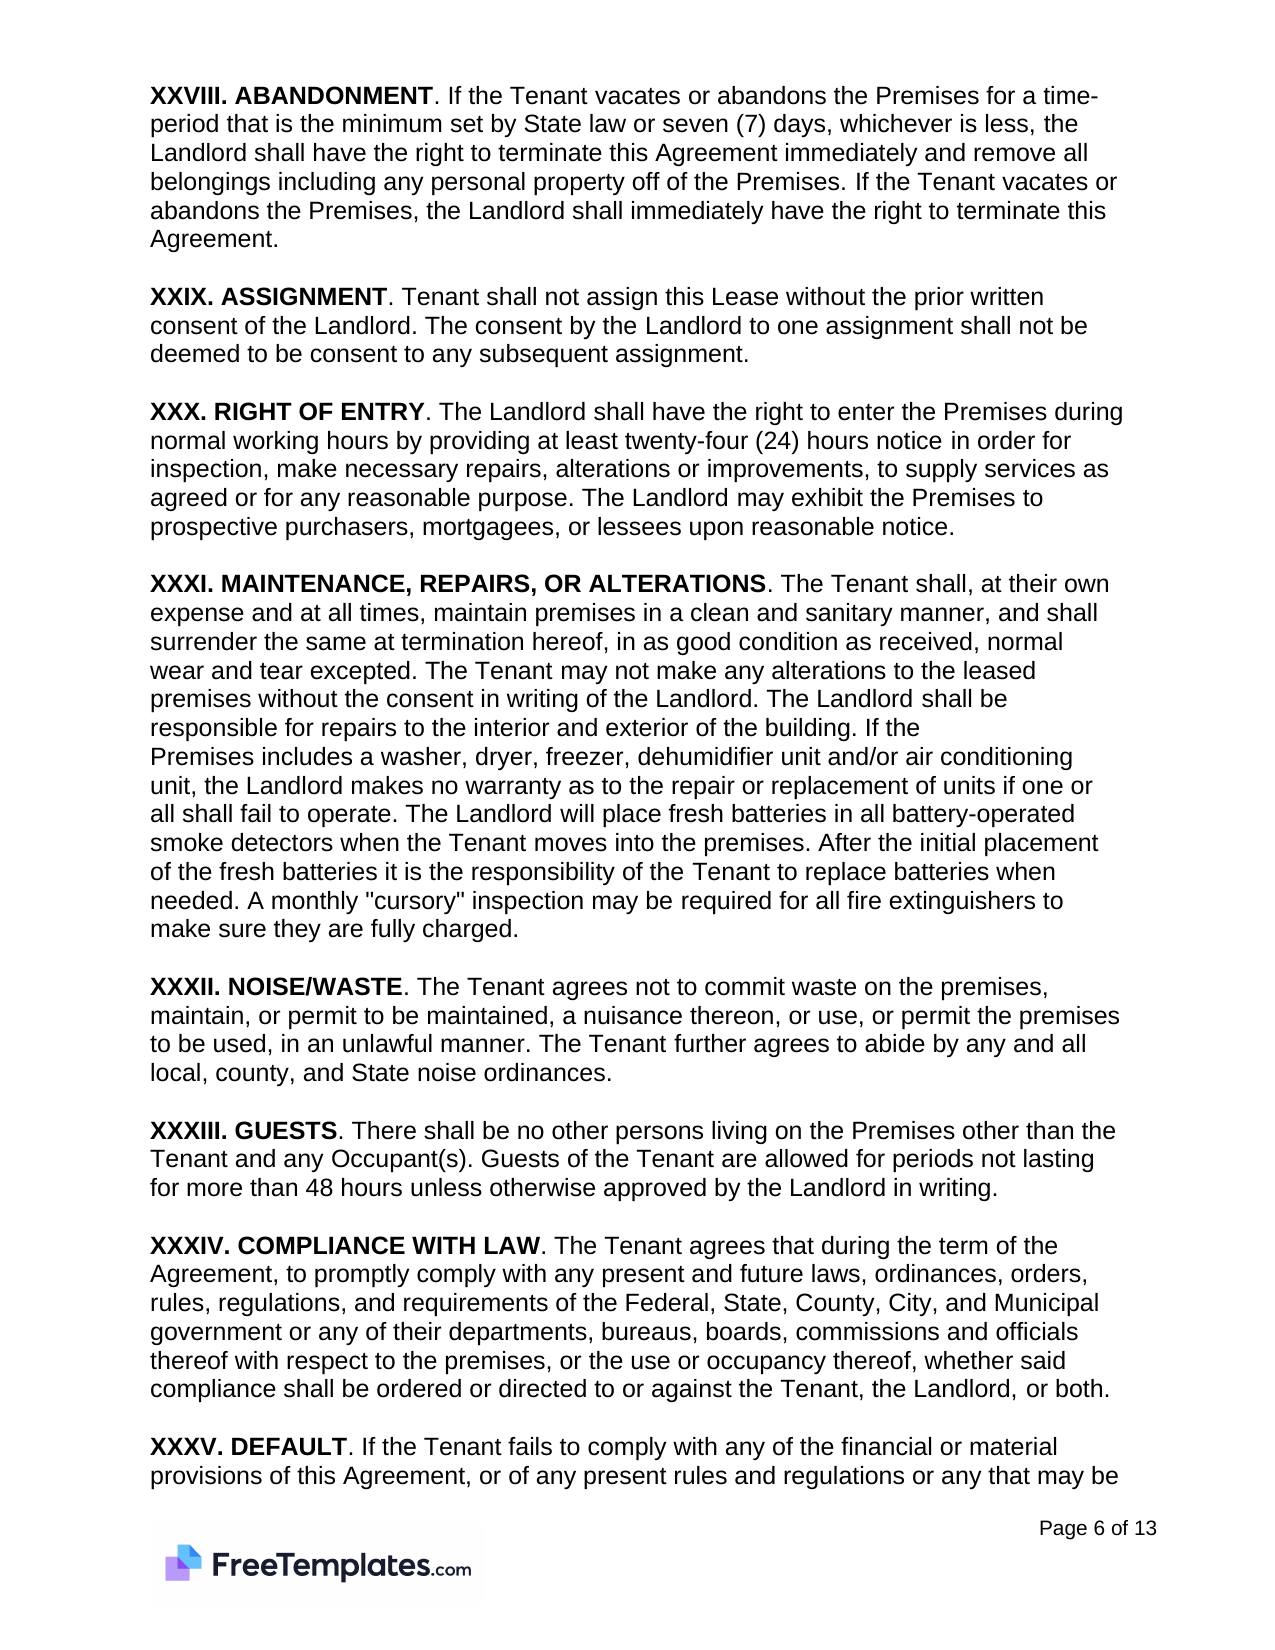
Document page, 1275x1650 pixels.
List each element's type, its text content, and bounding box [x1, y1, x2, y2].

text XXX. RIGHT OF ENTRY. The Landlord shall have the right to enter the Premises during normal working hours by providing at least twenty-four (24) hours notice in order for inspection, make necessary repairs, alterations or improvements, to supply services as agreed or for any reasonable purpose. The Landlord may exhibit the Premises to prospective purchasers, mortgagees, or lessees upon reasonable notice. [150, 397, 1125, 541]
text XXIX. ASSIGNMENT. Tenant shall not assign this Lease without the prior written consent of the Landlord. The consent by the Landlord to one assignment shall not be deemed to be consent to any subsequent assignment. [150, 282, 1125, 368]
text XXXIV. COMPLIANCE WITH LAW. The Tenant agrees that during the term of the Agreement, to promptly comply with any present and future laws, ordinances, orders, rules, regulations, and requirements of the Federal, State, County, City, and Municipal government or any of their departments, bureaus, boards, commissions and officials thereof with respect to the premises, or the use or occupancy thereof, whether said compliance shall be ordered or directed to or against the Tenant, the Landlord, or both. [150, 1231, 1125, 1403]
text XXVIII. ABANDONMENT. If the Tenant vacates or abandons the Premises for a time-period that is the minimum set by State law or seven (7) days, whichever is less, the Landlord shall have the right to terminate this Agreement immediately and remove all belongings including any personal property off of the Premises. If the Tenant vacates or abandons the Premises, the Landlord shall immediately have the right to terminate this Agreement. [150, 81, 1125, 253]
text XXXII. NOISE/WASTE. The Tenant agrees not to commit waste on the premises, maintain, or permit to be maintained, a nuisance thereon, or use, or permit the premises to be used, in an unlawful manner. The Tenant further agrees to abide by any and all local, county, and State noise ordinances. [150, 972, 1125, 1087]
text XXXV. DEFAULT. If the Tenant fails to comply with any of the financial or material provisions of this Agreement, or of any present rules and regulations or any that may be [150, 1432, 1125, 1489]
text XXXIII. GUESTS. There shall be no other persons living on the Premises other than the Tenant and any Occupant(s). Guests of the Tenant are allowed for periods not lasting for more than 48 hours unless otherwise approved by the Landlord in writing. [150, 1116, 1125, 1202]
text XXXI. MAINTENANCE, REPAIRS, OR ALTERATIONS. The Tenant shall, at their own expense and at all times, maintain premises in a clean and sanitary manner, and shall surrender the same at termination hereof, in as good condition as received, normal wear and tear excepted. The Tenant may not make any alterations to the leased premises without the consent in writing of the Landlord. The Landlord shall be responsible for repairs to the interior and exterior of the building. If the Premises includes a washer, dryer, freezer, dehumidifier unit and/or air conditioning unit, the Landlord makes no warranty as to the repair or replacement of units if one or all shall fail to operate. The Landlord will place fresh batteries in all battery-operated smoke detectors when the Tenant moves into the premises. After the initial placement of the fresh batteries it is the responsibility of the Tenant to replace batteries when needed. A monthly "cursory" inspection may be required for all fire extinguishers to make sure they are fully charged. [150, 569, 1125, 943]
